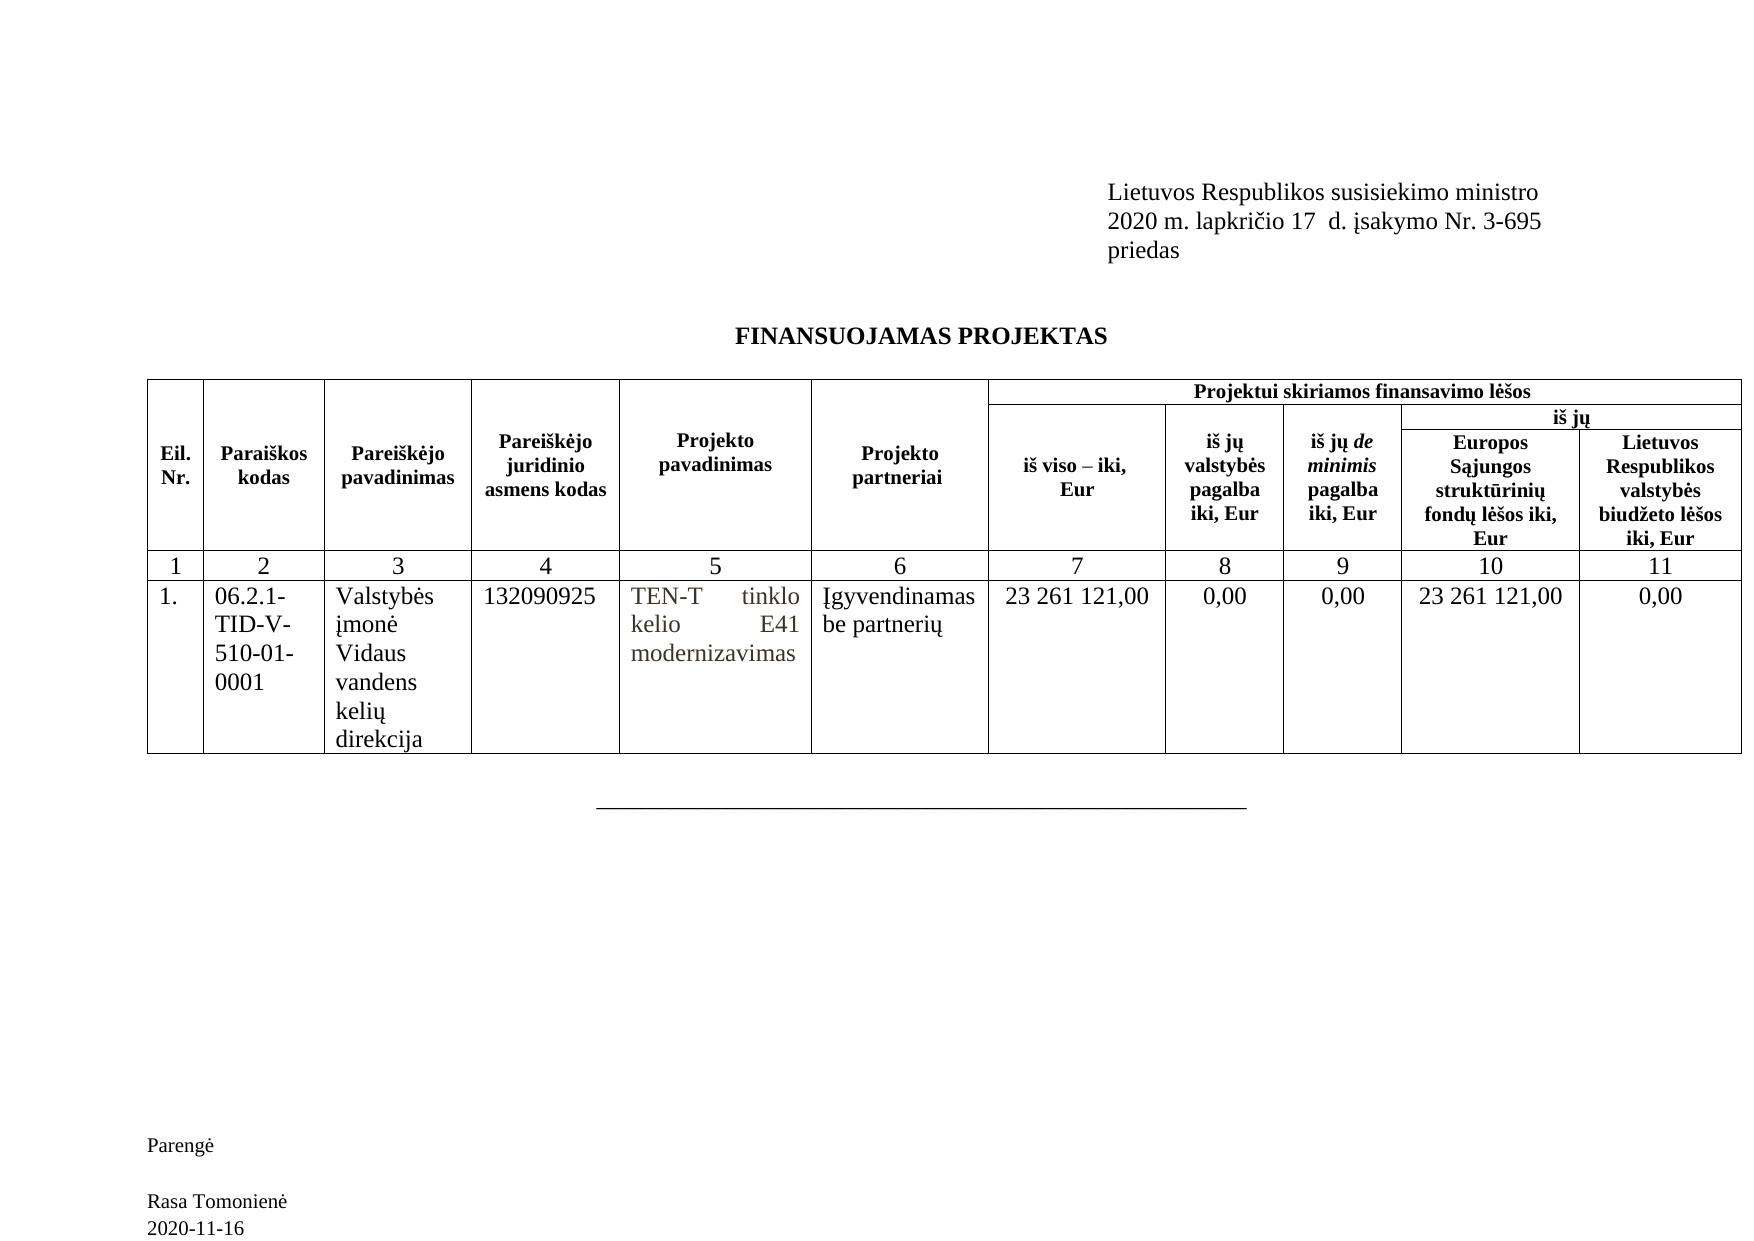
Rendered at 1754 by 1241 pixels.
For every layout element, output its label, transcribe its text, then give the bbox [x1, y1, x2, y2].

table_cell 23 261 121,00 [1402, 581, 1579, 753]
table_cell iš viso – iki, Eur [989, 405, 1165, 550]
text FINANSUOJAMAS PROJEKTAS [148, 321, 1695, 350]
table_cell 8 [1166, 551, 1283, 580]
table_header Pareiškėjo pavadinimas [325, 380, 471, 550]
table_cell 2 [204, 551, 324, 580]
text ____________________________________________________ [148, 783, 1695, 812]
table_cell iš jų [1402, 405, 1741, 429]
table_cell 6 [812, 551, 988, 580]
table_cell 0,00 [1580, 581, 1741, 753]
table_header Projekto pavadinimas [620, 380, 811, 550]
table_cell iš jų valstybės pagalba iki, Eur [1166, 405, 1283, 550]
table_cell 0,00 [1166, 581, 1283, 753]
text priedas [1107, 235, 1624, 263]
table_cell 3 [325, 551, 471, 580]
table_cell 7 [989, 551, 1165, 580]
table_cell 0,00 [1284, 581, 1401, 753]
text 2020 m. lapkričio 17 d. įsakymo Nr. 3-695 [1107, 206, 1624, 235]
table_header Projekto partneriai [812, 380, 988, 550]
table_cell Europos Sąjungos struktūrinių fondų lėšos iki, Eur [1402, 430, 1579, 550]
table_cell 10 [1402, 551, 1579, 580]
table_cell 5 [620, 551, 811, 580]
table_cell 06.2.1-TID-V-510-01-0001 [204, 581, 324, 753]
table_cell 1. [148, 581, 203, 753]
table_cell 132090925 [472, 581, 619, 753]
text Parengė [147, 1133, 558, 1157]
text Lietuvos Respublikos susisiekimo ministro [1107, 177, 1624, 206]
table_cell 1 [148, 551, 203, 580]
text 2020-11-16 [147, 1216, 558, 1240]
table_cell 9 [1284, 551, 1401, 580]
table_header Paraiškos kodas [204, 380, 324, 550]
table_cell Valstybės įmonė Vidaus vandens kelių direkcija [325, 581, 471, 753]
table_header Pareiškėjo juridinio asmens kodas [472, 380, 619, 550]
table_cell 4 [472, 551, 619, 580]
table_header Eil. Nr. [148, 380, 203, 550]
text Rasa Tomonienė [147, 1188, 558, 1213]
table_cell 23 261 121,00 [989, 581, 1165, 753]
table_header Projektui skiriamos finansavimo lėšos [989, 380, 1741, 403]
table_cell iš jų de minimis pagalba iki, Eur [1284, 405, 1401, 550]
table_cell TEN-T tinklo kelio E41 modernizavimas [620, 581, 811, 753]
table_cell Lietuvos Respublikos valstybės biudžeto lėšos iki, Eur [1580, 430, 1741, 550]
table_cell 11 [1580, 551, 1741, 580]
table_cell Įgyvendinamas be partnerių [812, 581, 988, 753]
